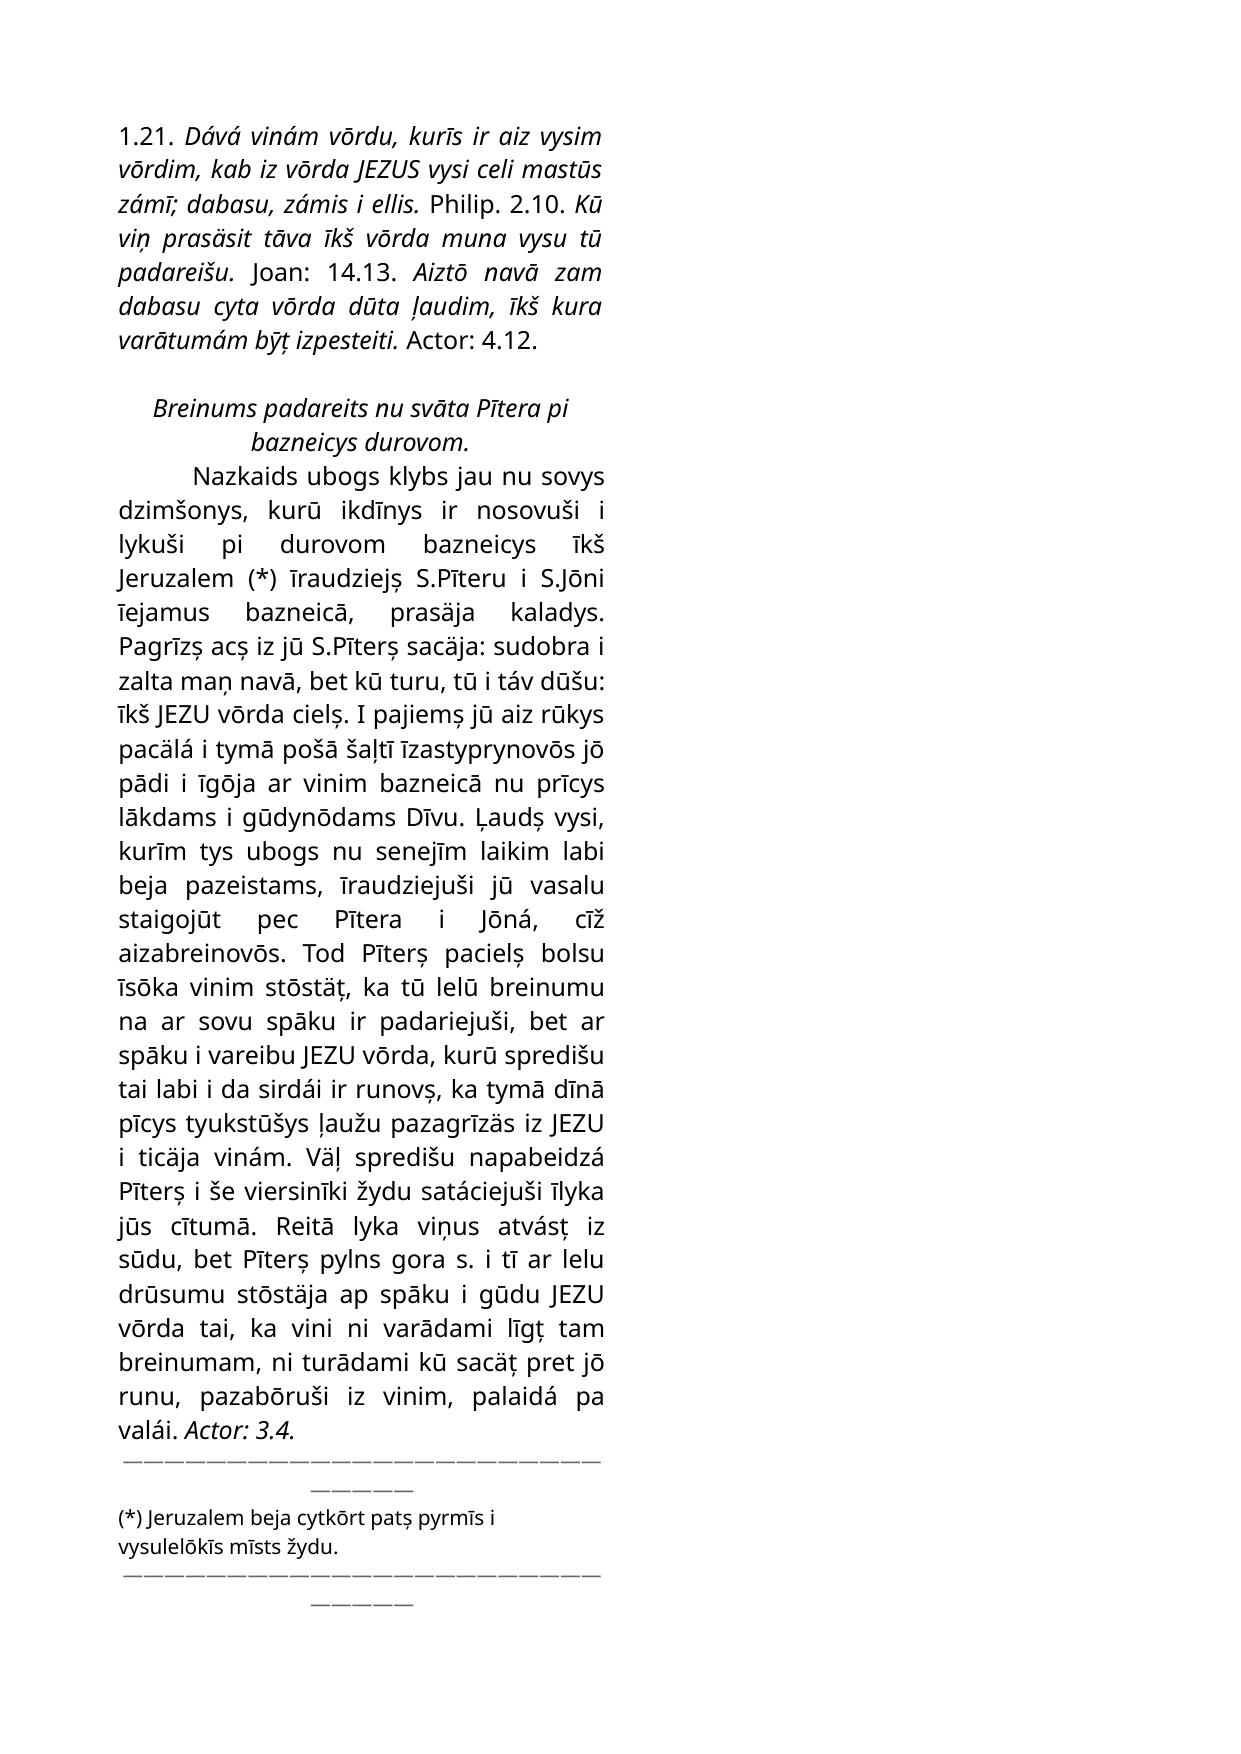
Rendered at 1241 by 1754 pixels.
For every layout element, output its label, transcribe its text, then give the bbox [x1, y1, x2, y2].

text ———————————————————————————— [118, 1560, 605, 1617]
text 1.21. Dává vinám vōrdu, kurīs ir aiz vysim vōrdim, kab iz vōrda JEZUS vysi celi mastūs zámī; dabasu, zámis i ellis. Philip. 2.10. Kū viņ prasäsit tāva īkš vōrda muna vysu tū padareišu. Joan: 14.13. Aiztō navā zam dabasu cyta vōrda dūta ļaudim, īkš kura varātumám bȳț izpesteiti. Actor: 4.12. [118, 118, 605, 357]
text Breinums padareits nu svāta Pītera pi bazneicys durovom. [118, 391, 605, 459]
text Nazkaids ubogs klybs jau nu sovys dzimšonys, kurū ikdīnys ir nosovuši i lykuši pi durovom bazneicys īkš Jeruzalem (*) īraudziejș S.Pīteru i S.Jōni īejamus bazneicā, prasäja kaladys. Pagrīzș acș iz jū S.Pīterș sacäja: sudobra i zalta maņ navā, bet kū turu, tū i táv dūšu: īkš JEZU vōrda cielș. I pajiemș jū aiz rūkys pacälá i tymā pošā šaļtī īzastyprynovōs jō pādi i īgōja ar vinim bazneicā nu prīcys lākdams i gūdynōdams Dīvu. Ļaudș vysi, kurīm tys ubogs nu senejīm laikim labi beja pazeistams, īraudziejuši jū vasalu staigojūt pec Pītera i Jōná, cīž aizabreinovōs. Tod Pīterș pacielș bolsu īsōka vinim stōstäț, ka tū lelū breinumu na ar sovu spāku ir padariejuši, bet ar spāku i vareibu JEZU vōrda, kurū spredišu tai labi i da sirdái ir runovș, ka tymā dīnā pīcys tyukstūšys ļaužu pazagrīzäs iz JEZU i ticäja vinám. Väļ spredišu napabeidzá Pīterș i še viersinīki žydu satáciejuši īlyka jūs cītumā. Reitā lyka viņus atvásț iz sūdu, bet Pīterș pylns gora s. i tī ar lelu drūsumu stōstäja ap spāku i gūdu JEZU vōrda tai, ka vini ni varādami līgț tam breinumam, ni turādami kū sacäț pret jō runu, pazabōruši iz vinim, palaidá pa valái. Actor: 3.4. [118, 459, 605, 1447]
text (*) Jeruzalem beja cytkōrt patș pyrmīs i vysulelōkīs mīsts žydu. [118, 1503, 605, 1560]
text ———————————————————————————— [118, 1447, 605, 1503]
